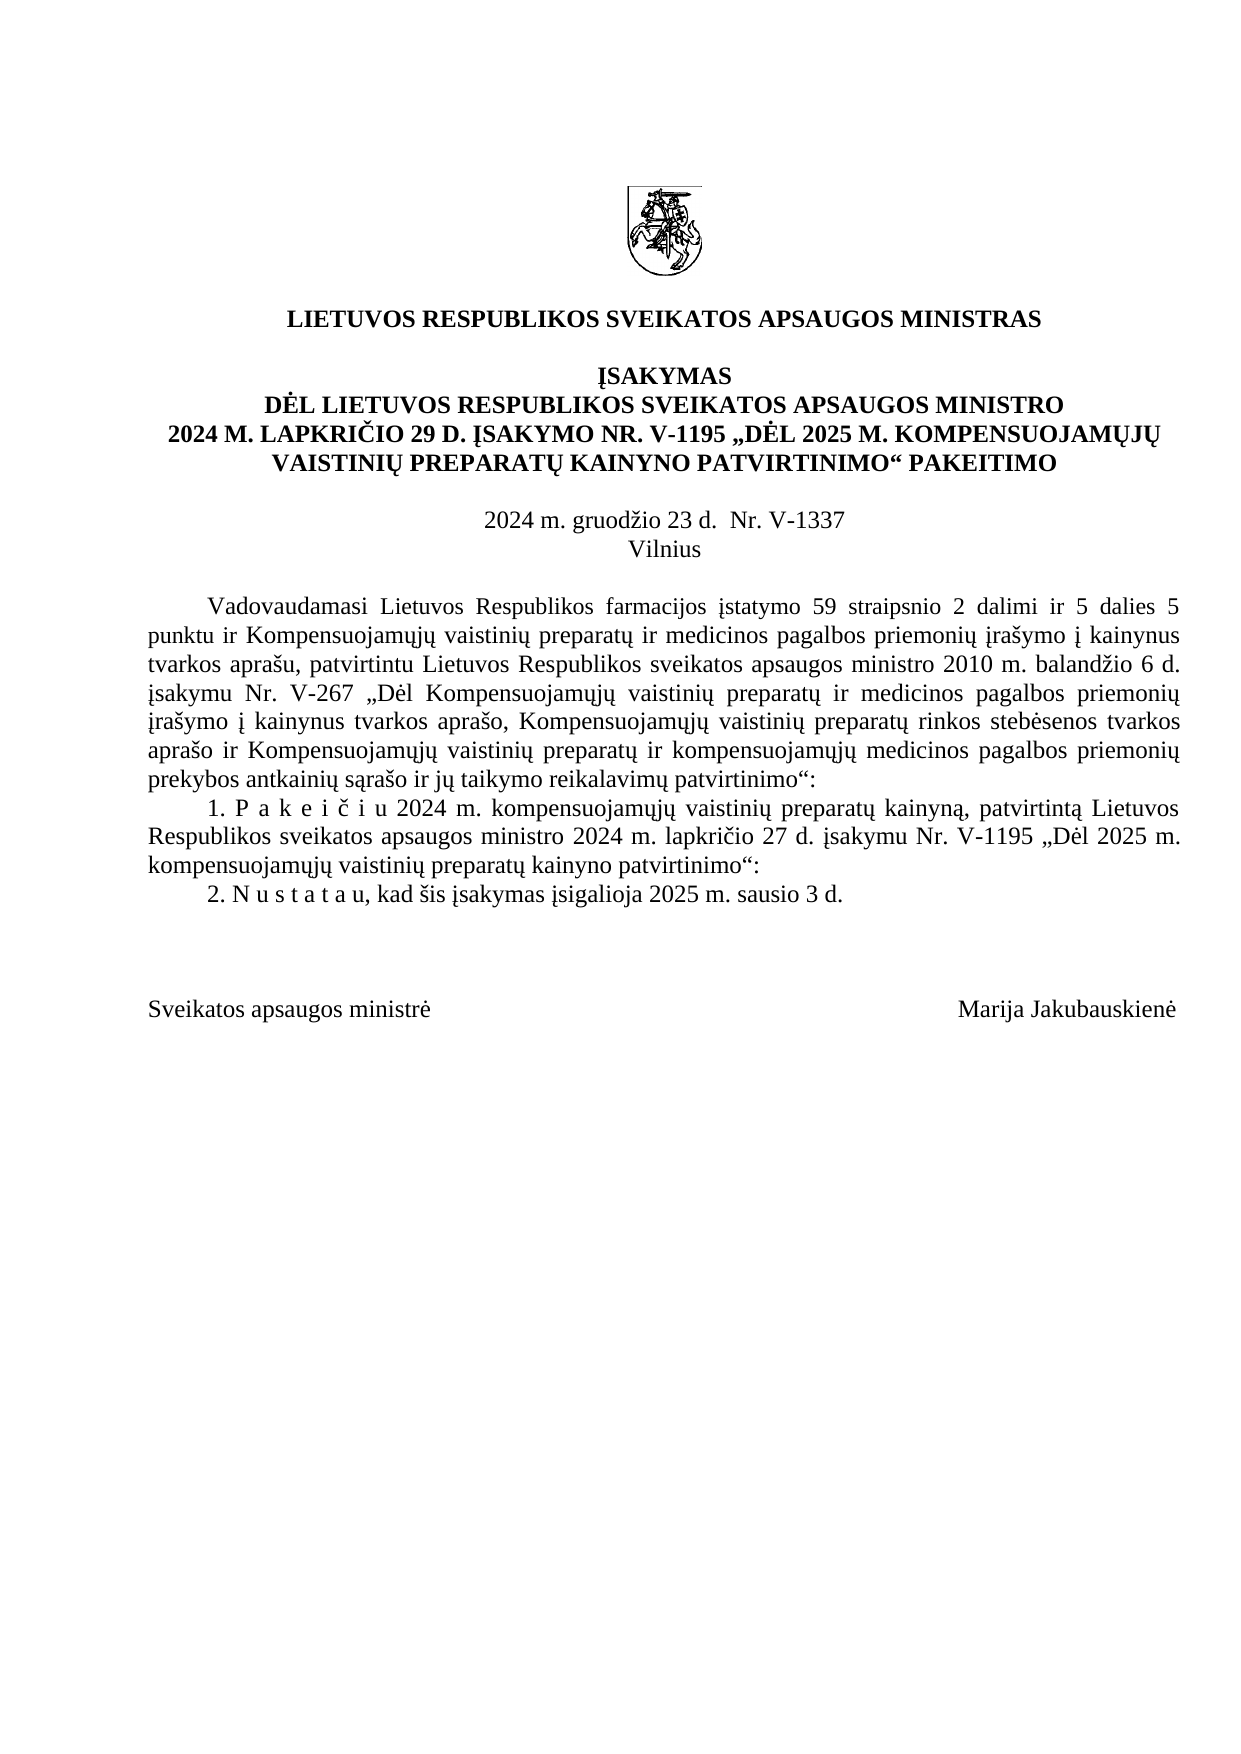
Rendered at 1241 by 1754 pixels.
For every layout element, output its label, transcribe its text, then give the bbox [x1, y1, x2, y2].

text ĮSAKYMAS [148, 361, 1181, 390]
text DĖL LIETUVOS RESPUBLIKOS SVEIKATOS APSAUGOS MINISTRO [148, 390, 1181, 419]
text 1. P a k e i č i u 2024 m. kompensuojamųjų vaistinių preparatų kainyną, patvirtintą Lietuvos Respublikos sveikatos apsaugos ministro 2024 m. lapkričio 27 d. įsakymu Nr. V-1195 „Dėl 2025 m. kompensuojamųjų vaistinių preparatų kainyno patvirtinimo“: [148, 793, 1181, 879]
text 2024 M. LAPKRIČIO 29 D. ĮSAKYMO NR. V-1195 „DĖL 2025 M. KOMPENSUOJAMŲJŲ VAISTINIŲ PREPARATŲ KAINYNO PATVIRTINIMO“ PAKEITIMO [148, 419, 1181, 476]
text LIETUVOS RESPUBLIKOS SVEIKATOS APSAUGOS MINISTRAS [148, 304, 1181, 333]
text Vadovaudamasi Lietuvos Respublikos farmacijos įstatymo 59 straipsnio 2 dalimi ir 5 dalies 5 punktu ir Kompensuojamųjų vaistinių preparatų ir medicinos pagalbos priemonių įrašymo į kainynus tvarkos aprašu, patvirtintu Lietuvos Respublikos sveikatos apsaugos ministro 2010 m. balandžio 6 d. įsakymu Nr. V-267 „Dėl Kompensuojamųjų vaistinių preparatų ir medicinos pagalbos priemonių įrašymo į kainynus tvarkos aprašo, Kompensuojamųjų vaistinių preparatų rinkos stebėsenos tvarkos aprašo ir Kompensuojamųjų vaistinių preparatų ir kompensuojamųjų medicinos pagalbos priemonių prekybos antkainių sąrašo ir jų taikymo reikalavimų patvirtinimo“: [148, 591, 1181, 793]
text Vilnius [148, 534, 1181, 563]
text 2. N u s t a t a u, kad šis įsakymas įsigalioja 2025 m. sausio 3 d. [148, 879, 1181, 908]
text Sveikatos apsaugos ministrė Marija Jakubauskienė [148, 994, 1181, 1023]
text 2024 m. gruodžio 23 d. Nr. V-1337 [148, 505, 1181, 534]
